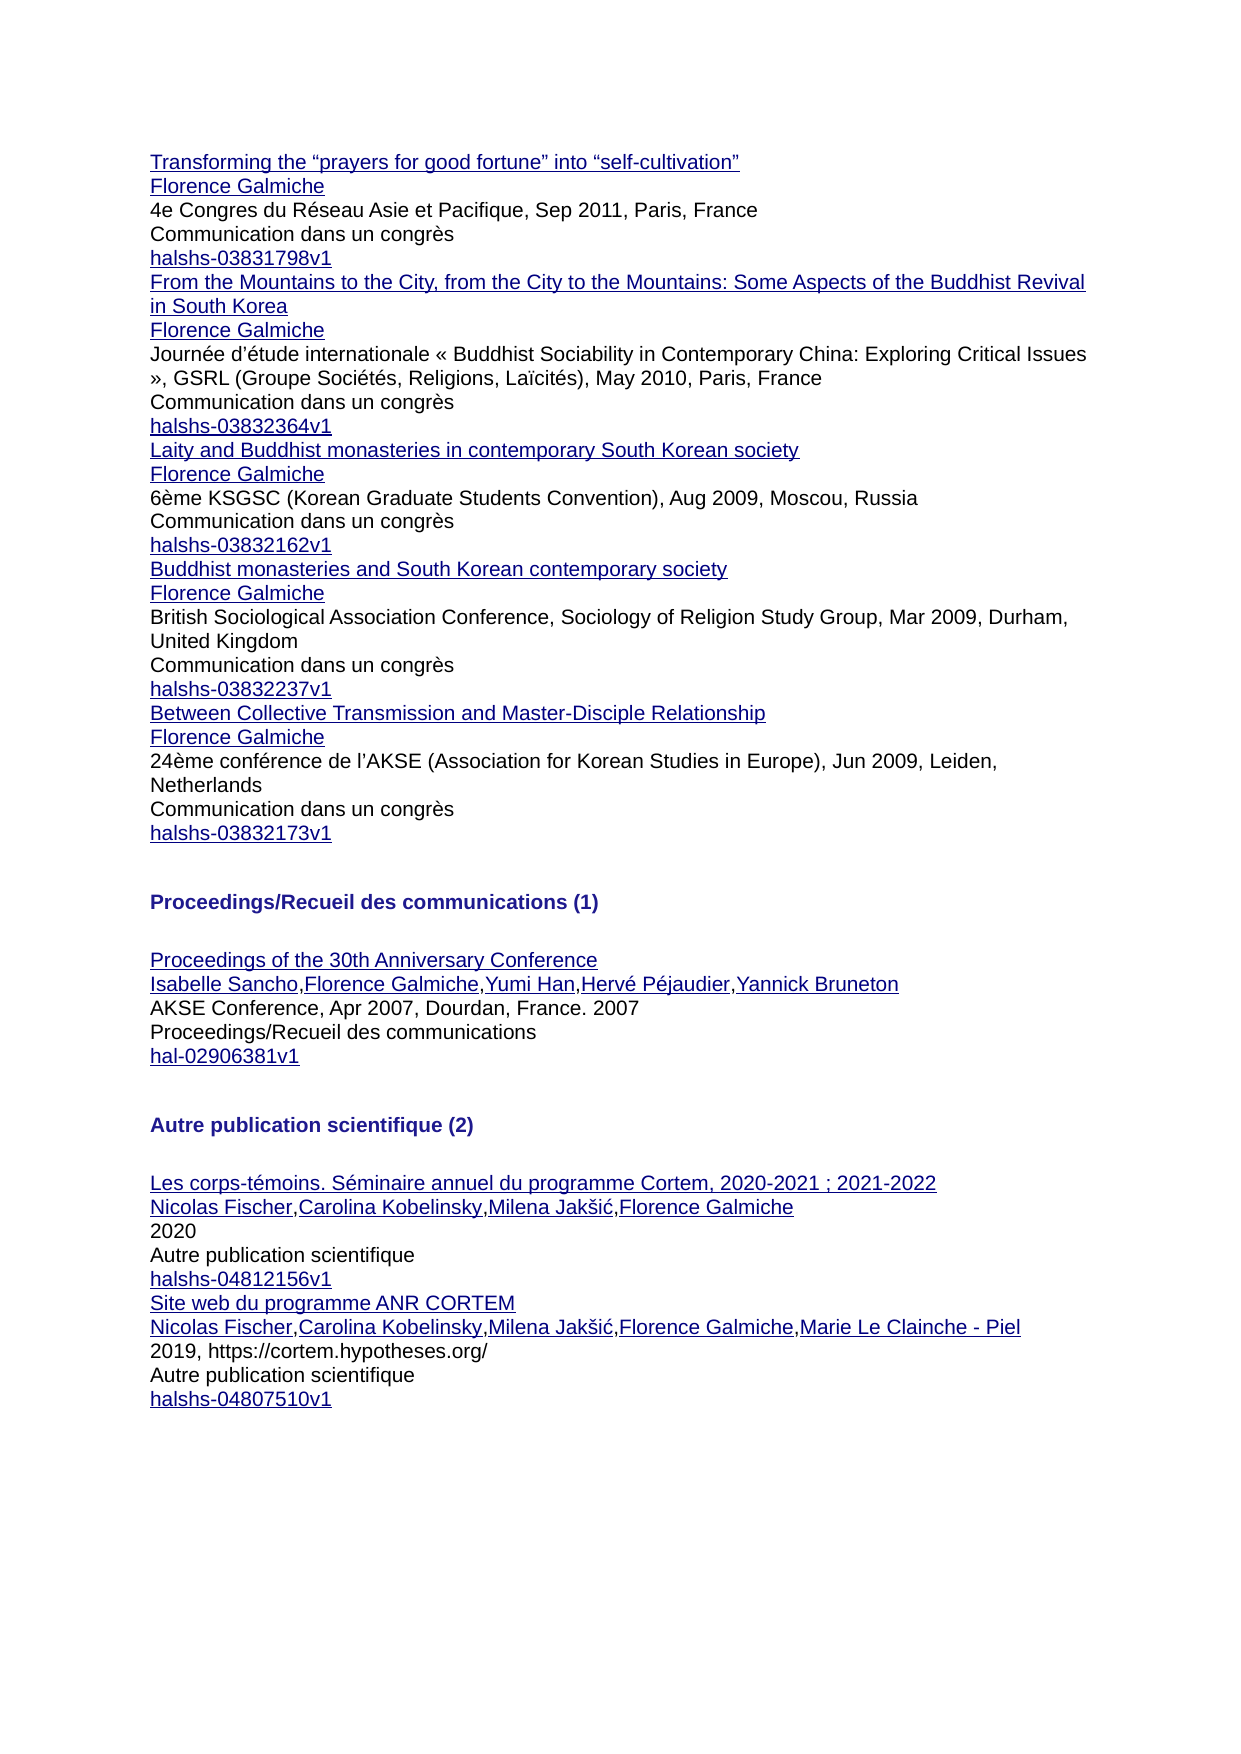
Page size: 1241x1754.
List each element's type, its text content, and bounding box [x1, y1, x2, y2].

subtitle Autre publication scientifique (2) [150, 1112, 1090, 1136]
table_header Proceedings of the 30th Anniversary Conference Isabelle Sancho,Florence Galmiche,Yumi Han,Hervé Péjaudier,Yannick Bruneton AKSE Conference, Apr 2007, Dourdan, France. 2007 Proceedings/Recueil des communications hal-02906381v1 [150, 948, 1090, 1068]
table_cell From the Mountains to the City, from the City to the Mountains: Some Aspects of the Buddhist Revival in South Korea Florence Galmiche Journée d’étude internationale « Buddhist Sociability in Contemporary China: Exploring Critical Issues », GSRL (Groupe Sociétés, Religions, Laïcités), May 2010, Paris, France Communication dans un congrès halshs-03832364v1 [150, 270, 1090, 437]
table_cell Site web du programme ANR CORTEM Nicolas Fischer,Carolina Kobelinsky,Milena Jakšić,Florence Galmiche,Marie Le Clainche - Piel 2019, https://cortem.hypotheses.org/ Autre publication scientifique halshs-04807510v1 [150, 1291, 1090, 1410]
table_cell Laity and Buddhist monasteries in contemporary South Korean society Florence Galmiche 6ème KSGSC (Korean Graduate Students Convention), Aug 2009, Moscou, Russia Communication dans un congrès halshs-03832162v1 [150, 438, 1090, 557]
table_cell Buddhist monasteries and South Korean contemporary society Florence Galmiche British Sociological Association Conference, Sociology of Religion Study Group, Mar 2009, Durham, United Kingdom Communication dans un congrès halshs-03832237v1 [150, 557, 1090, 701]
subtitle Proceedings/Recueil des communications (1) [150, 889, 1090, 913]
table_cell Transforming the “prayers for good fortune” into “self-cultivation” Florence Galmiche 4e Congres du Réseau Asie et Pacifique, Sep 2011, Paris, France Communication dans un congrès halshs-03831798v1 [150, 150, 1090, 270]
table_cell Between Collective Transmission and Master-Disciple Relationship Florence Galmiche 24ème conférence de l’AKSE (Association for Korean Studies in Europe), Jun 2009, Leiden, Netherlands Communication dans un congrès halshs-03832173v1 [150, 701, 1090, 845]
table_header Les corps-témoins. Séminaire annuel du programme Cortem, 2020-2021 ; 2021-2022 Nicolas Fischer,Carolina Kobelinsky,Milena Jakšić,Florence Galmiche 2020 Autre publication scientifique halshs-04812156v1 [150, 1171, 1090, 1291]
